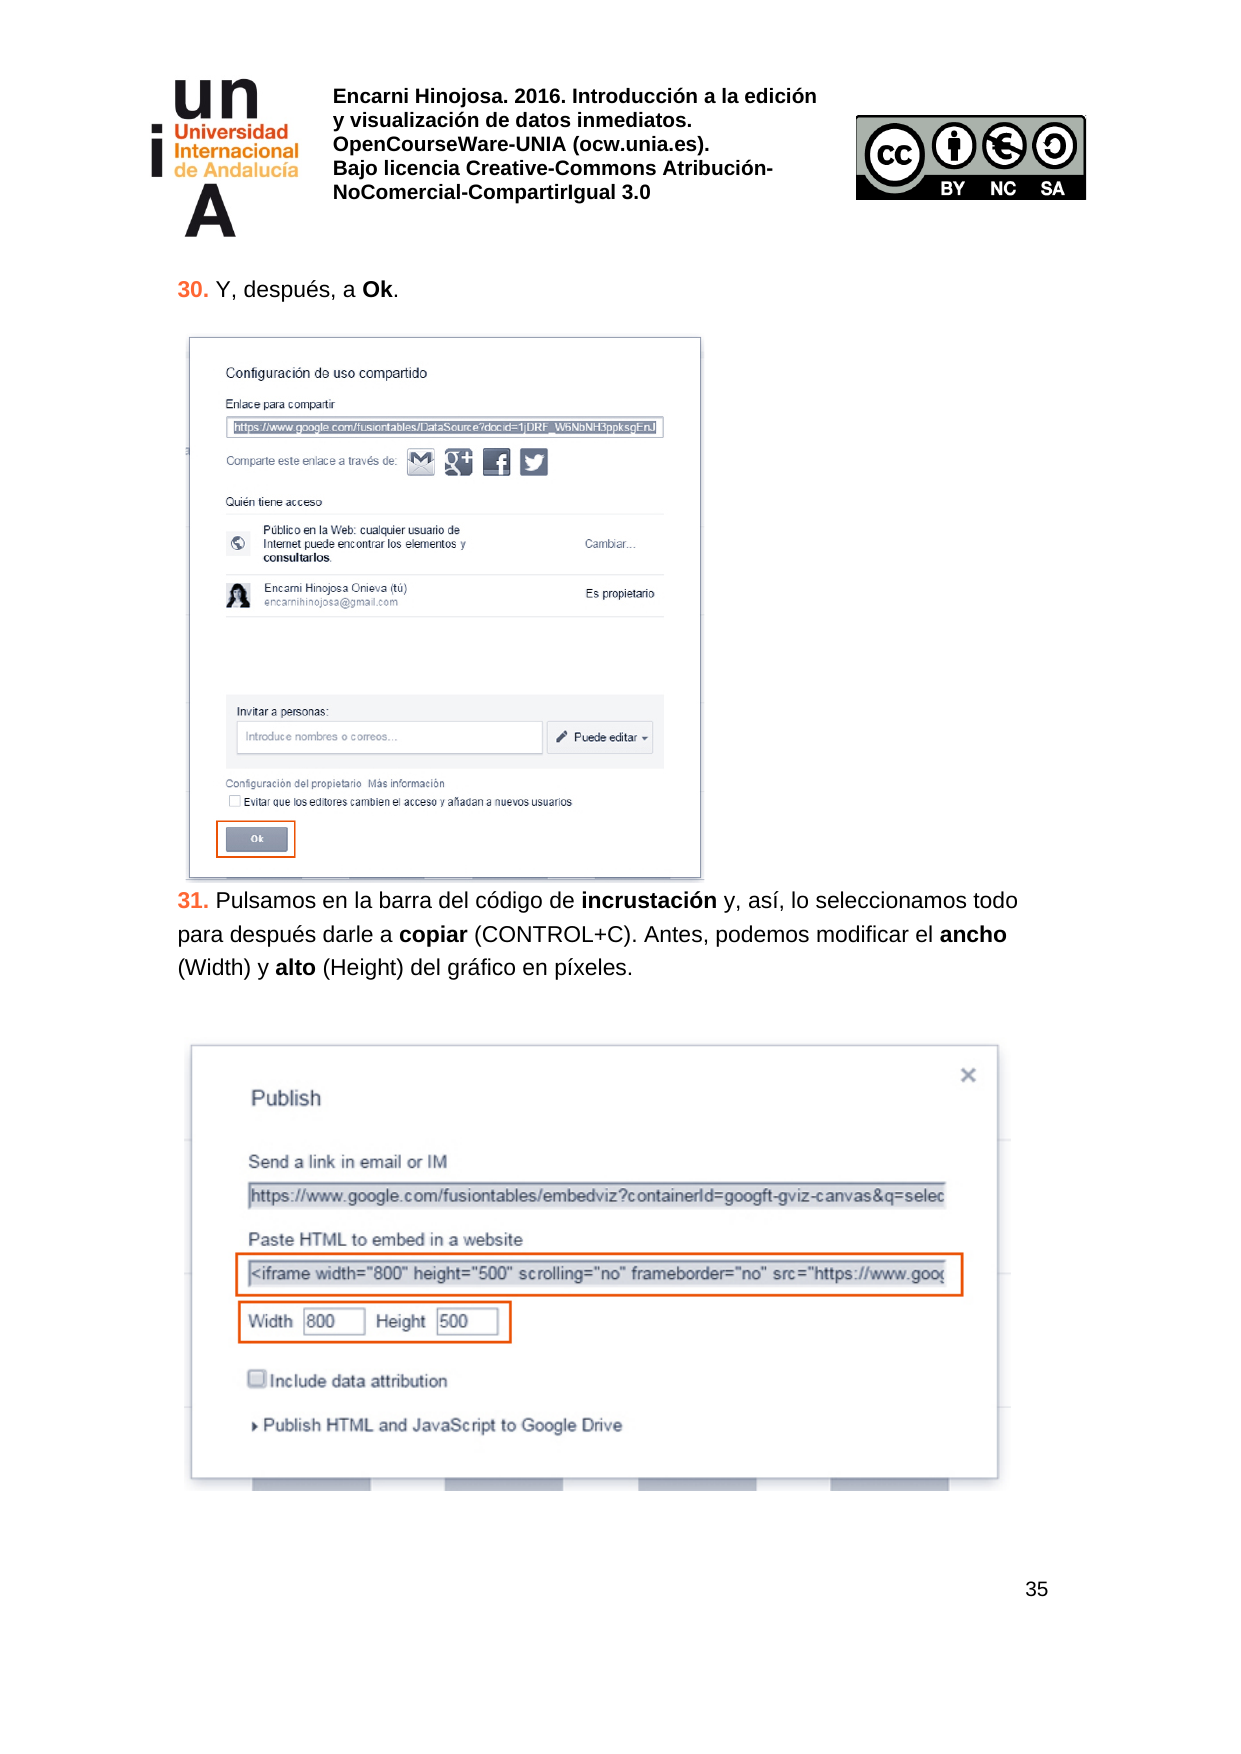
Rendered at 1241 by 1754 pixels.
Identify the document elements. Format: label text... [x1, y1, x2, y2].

subtitle 30. Y, después, a Ok. 31. Pulsamos en la barra del código de incrustación y, así, lo seleccionamos todo para después darle a copiar (CONTROL+C). Antes, podemos modificar el ancho (Width) y alto (Height) del gráfico en píxeles. [177, 271, 1048, 1016]
picture [184, 1037, 1011, 1491]
picture [148, 75, 303, 240]
picture [185, 333, 705, 883]
